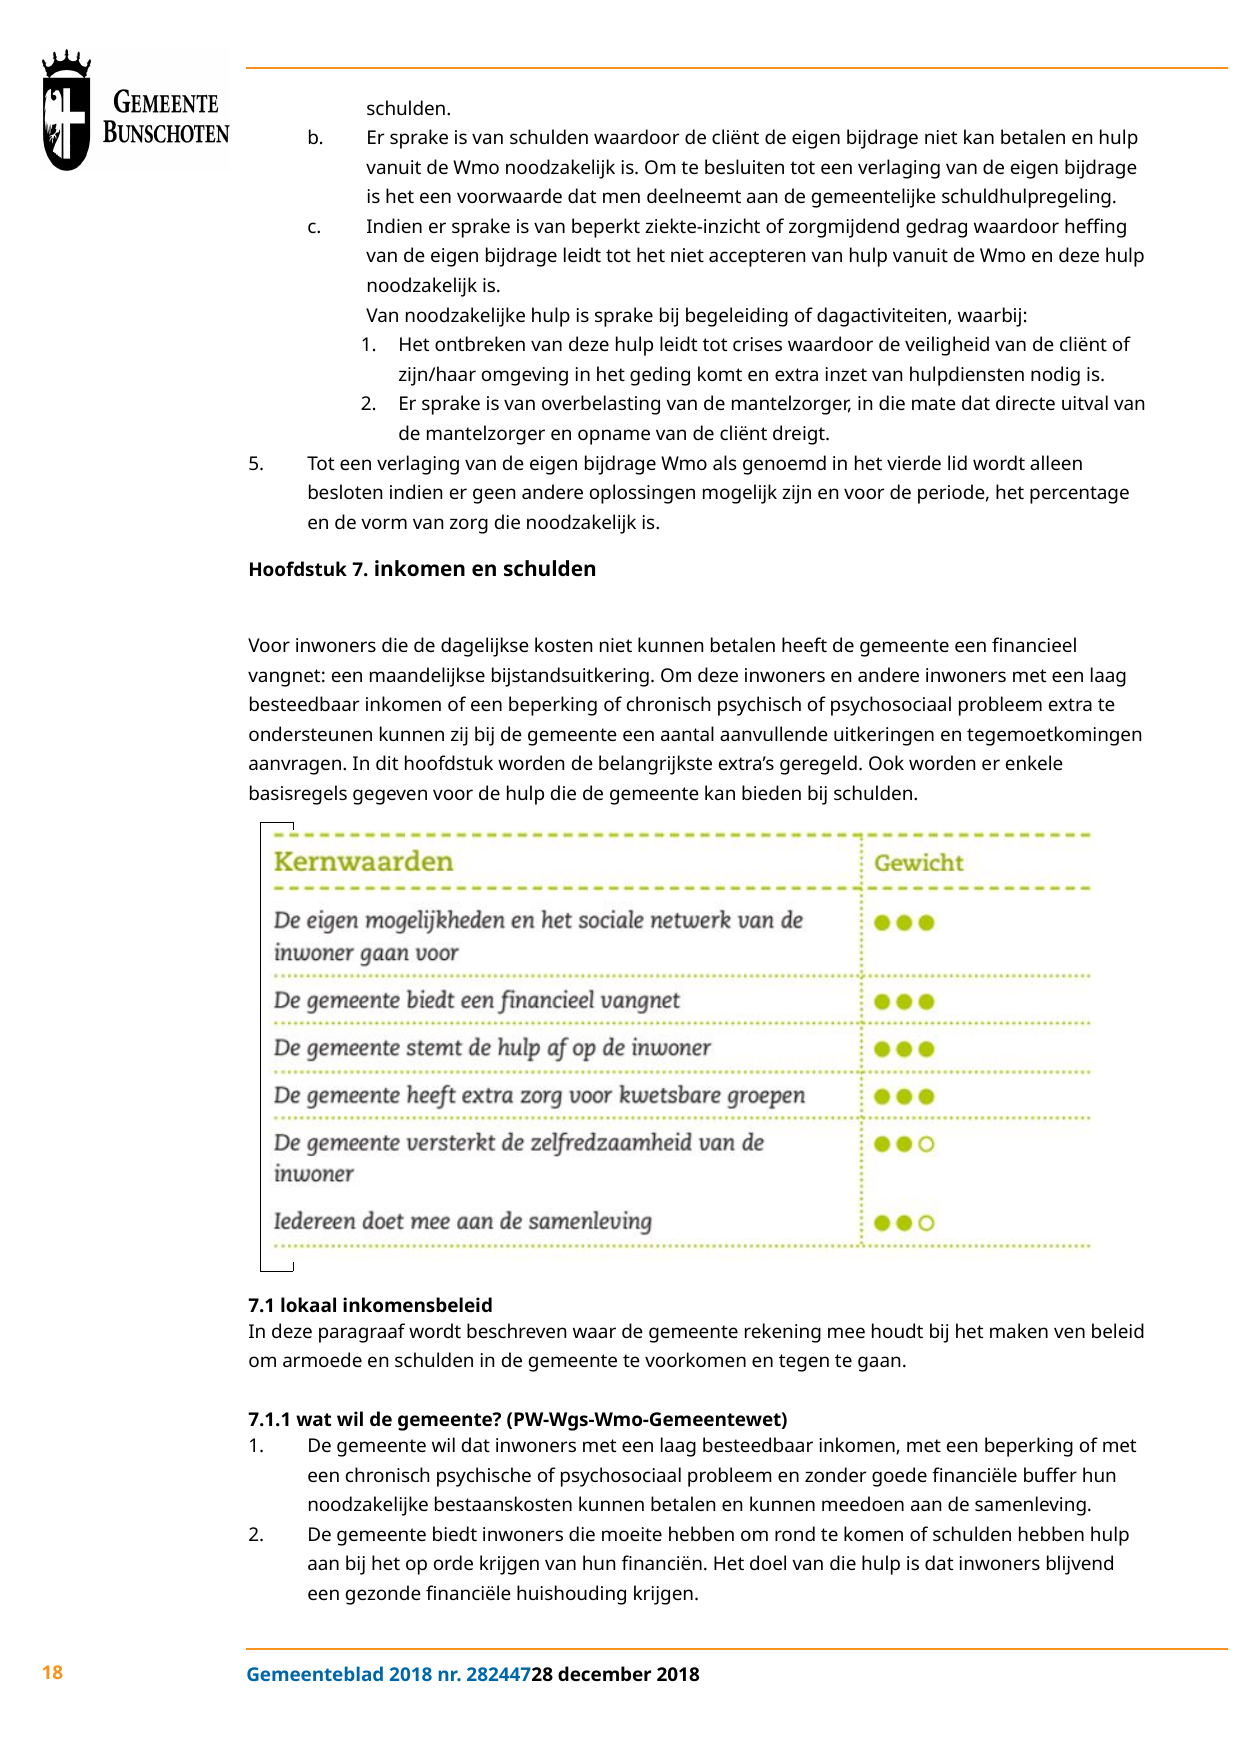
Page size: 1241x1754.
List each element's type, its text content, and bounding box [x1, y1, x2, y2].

list Van noodzakelijke hulp is sprake bij begeleiding of dagactiviteiten, waarbij: [307, 302, 1152, 328]
text Hoofdstuk 7. inkomen en schulden [248, 554, 1152, 583]
list De gemeente biedt inwoners die moeite hebben om rond te komen of schulden hebben hulp aan bij het op orde krijgen van hun financiën. Het doel van die hulp is dat inwoners blijvend een gezonde financiële huishouding krijgen. [248, 1521, 1152, 1606]
text Voor inwoners die de dagelijkse kosten niet kunnen betalen heeft de gemeente een financieel vangnet: een maandelijkse bijstandsuitkering. Om deze inwoners en andere inwoners met een laag besteedbaar inkomen of een beperking of chronisch psychisch of psychosociaal probleem extra te ondersteunen kunnen zij bij de gemeente een aantal aanvullende uitkeringen en tegemoetkomingen aanvragen. In dit hoofdstuk worden de belangrijkste extra’s geregeld. Ook worden er enkele basisregels gegeven voor de hulp die de gemeente kan bieden bij schulden. [248, 632, 1152, 806]
list Er sprake is van overbelasting van de mantelzorger, in die mate dat directe uitval van de mantelzorger en opname van de cliënt dreigt. [361, 391, 1152, 446]
picture [41, 47, 231, 172]
picture [268, 830, 1096, 1262]
list Er sprake is van schulden waardoor de cliënt de eigen bijdrage niet kan betalen en hulp vanuit de Wmo noodzakelijk is. Om te besluiten tot een verlaging van de eigen bijdrage is het een voorwaarde dat men deelneemt aan de gemeentelijke schuldhulpregeling. [307, 124, 1152, 209]
list Het ontbreken van deze hulp leidt tot crises waardoor de veiligheid van de cliënt of zijn/haar omgeving in het geding komt en extra inzet van hulpdiensten nodig is. [361, 331, 1152, 387]
list Tot een verlaging van de eigen bijdrage Wmo als genoemd in het vierde lid wordt alleen besloten indien er geen andere oplossingen mogelijk zijn en voor de periode, het percentage en de vorm van zorg die noodzakelijk is. [248, 450, 1152, 535]
text 7.1 lokaal inkomensbeleid [248, 1292, 1152, 1318]
list De gemeente wil dat inwoners met een laag besteedbaar inkomen, met een beperking of met een chronisch psychische of psychosociaal probleem en zonder goede financiële buffer hun noodzakelijke bestaanskosten kunnen betalen en kunnen meedoen aan de samenleving. [248, 1432, 1152, 1517]
list schulden. [307, 95, 1152, 121]
text In deze paragraaf wordt beschreven waar de gemeente rekening mee houdt bij het maken ven beleid om armoede en schulden in de gemeente te voorkomen en tegen te gaan. [248, 1318, 1152, 1373]
text 7.1.1 wat wil de gemeente? (PW-Wgs-Wmo-Gemeentewet) [248, 1407, 1152, 1432]
list Indien er sprake is van beperkt ziekte-inzicht of zorgmijdend gedrag waardoor heffing van de eigen bijdrage leidt tot het niet accepteren van hulp vanuit de Wmo en deze hulp noodzakelijk is. [307, 213, 1152, 298]
